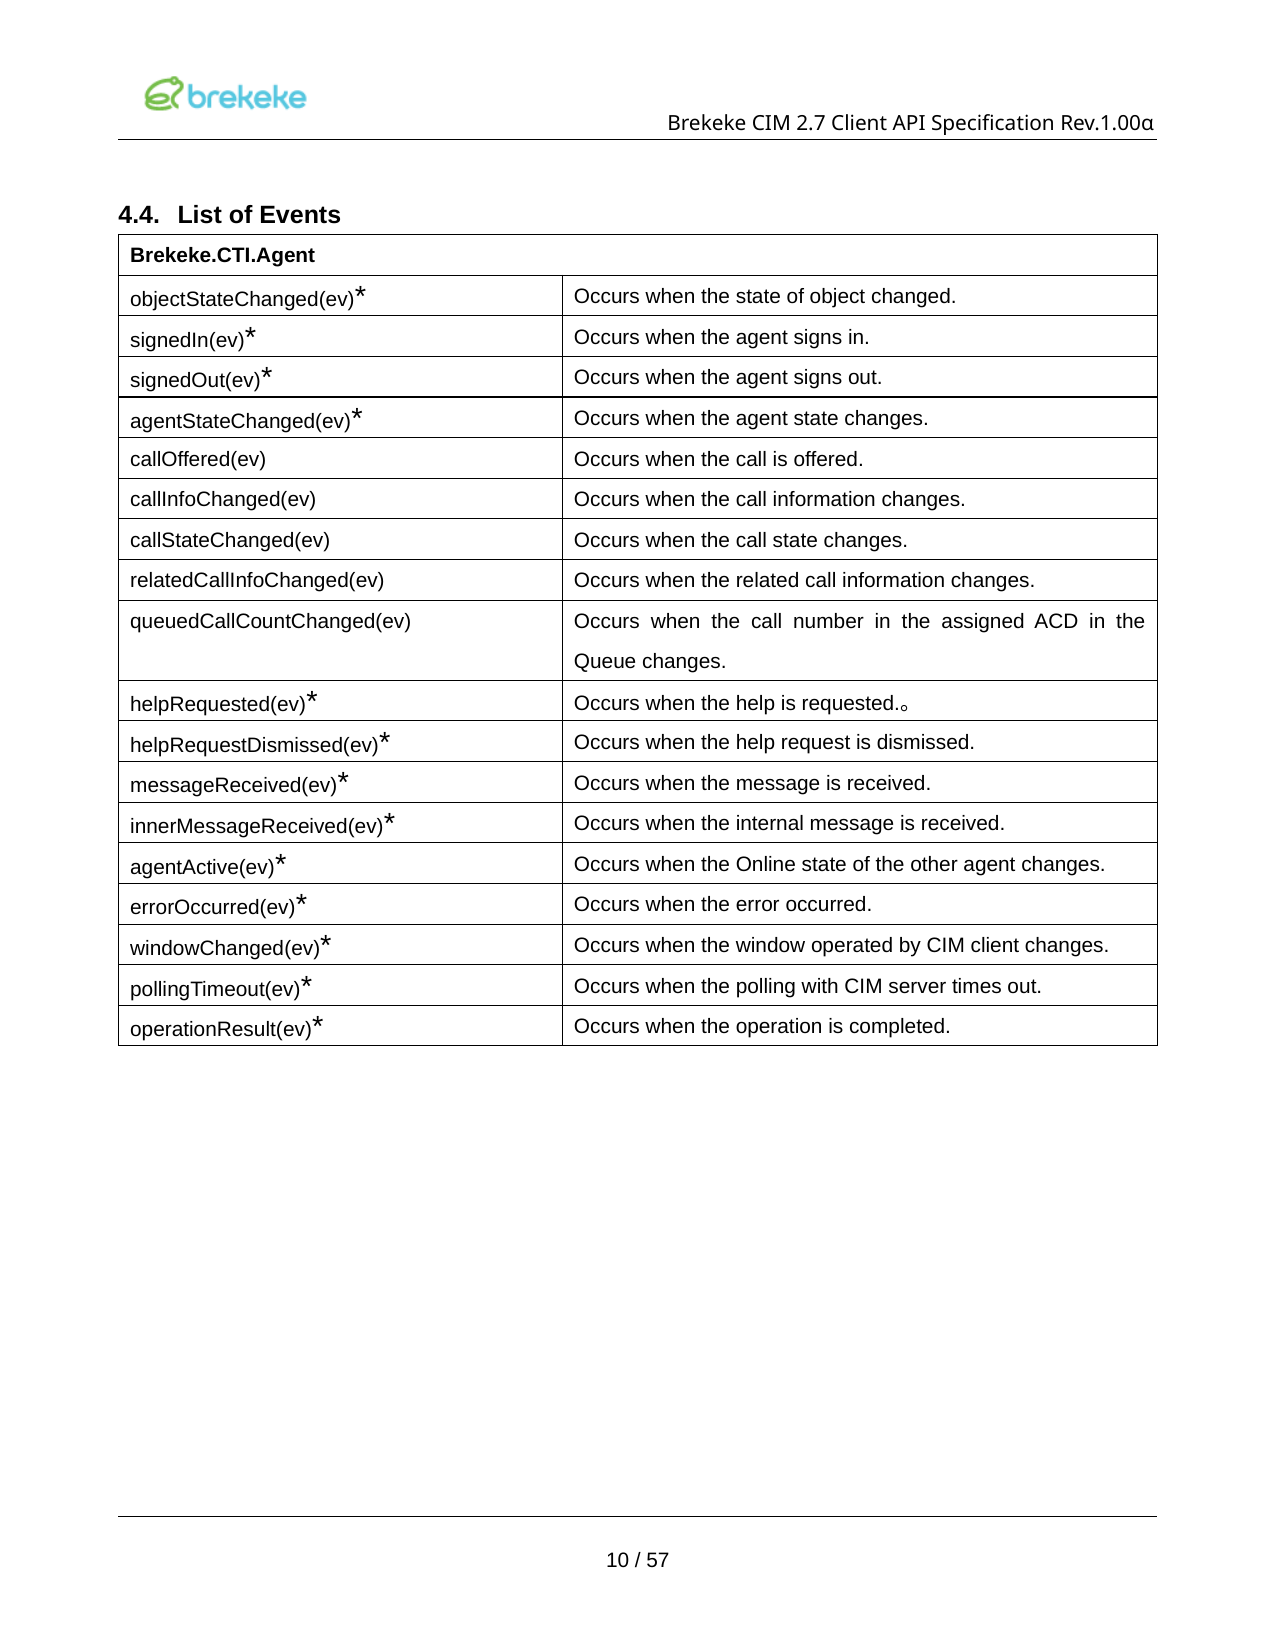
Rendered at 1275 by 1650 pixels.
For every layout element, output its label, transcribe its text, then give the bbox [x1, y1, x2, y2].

table_cell agentStateChanged(ev)* [119, 398, 562, 437]
table_cell objectStateChanged(ev)* [119, 276, 562, 315]
table_cell Occurs when the message is received. [563, 762, 1157, 802]
table_cell Occurs when the related call information changes. [563, 560, 1157, 599]
table_cell queuedCallCountChanged(ev) [119, 601, 562, 680]
table_cell Occurs when the agent signs in. [563, 316, 1157, 356]
table_cell callOffered(ev) [119, 438, 562, 478]
table_cell helpRequested(ev)* [119, 681, 562, 720]
table_cell pollingTimeout(ev)* [119, 965, 562, 1005]
table_cell windowChanged(ev)* [119, 925, 562, 964]
table_cell messageReceived(ev)* [119, 762, 562, 802]
table_cell Occurs when the polling with CIM server times out. [563, 965, 1157, 1005]
table_cell Occurs when the error occurred. [563, 884, 1157, 923]
table_cell signedOut(ev)* [119, 357, 562, 396]
table_cell Occurs when the state of object changed. [563, 276, 1157, 315]
table_cell callStateChanged(ev) [119, 519, 562, 559]
table_header Brekeke.CTI.Agent [119, 235, 1157, 274]
table_cell errorOccurred(ev)* [119, 884, 562, 923]
table_cell Occurs when the help request is dismissed. [563, 721, 1157, 761]
picture [121, 65, 328, 122]
table_cell Occurs when the call is offered. [563, 438, 1157, 478]
table_cell Occurs when the window operated by CIM client changes. [563, 925, 1157, 964]
table_cell callInfoChanged(ev) [119, 479, 562, 518]
table_cell relatedCallInfoChanged(ev) [119, 560, 562, 599]
table_cell Occurs when the internal message is received. [563, 803, 1157, 842]
table_cell operationResult(ev)* [119, 1006, 562, 1045]
table_cell Occurs when the call state changes. [563, 519, 1157, 559]
table_cell agentActive(ev)* [119, 843, 562, 883]
table_cell signedIn(ev)* [119, 316, 562, 356]
table_cell Occurs when the agent state changes. [563, 398, 1157, 437]
subtitle List of Events [118, 194, 1157, 234]
table_cell Occurs when the call information changes. [563, 479, 1157, 518]
table_cell Occurs when the call number in the assigned ACD in the Queue changes. [563, 601, 1157, 680]
table_cell Occurs when the Online state of the other agent changes. [563, 843, 1157, 883]
table_cell Occurs when the operation is completed. [563, 1006, 1157, 1045]
table_cell innerMessageReceived(ev)* [119, 803, 562, 842]
table_cell Occurs when the help is requested.。 [563, 681, 1157, 720]
table_cell Occurs when the agent signs out. [563, 357, 1157, 396]
table_cell helpRequestDismissed(ev)* [119, 721, 562, 761]
